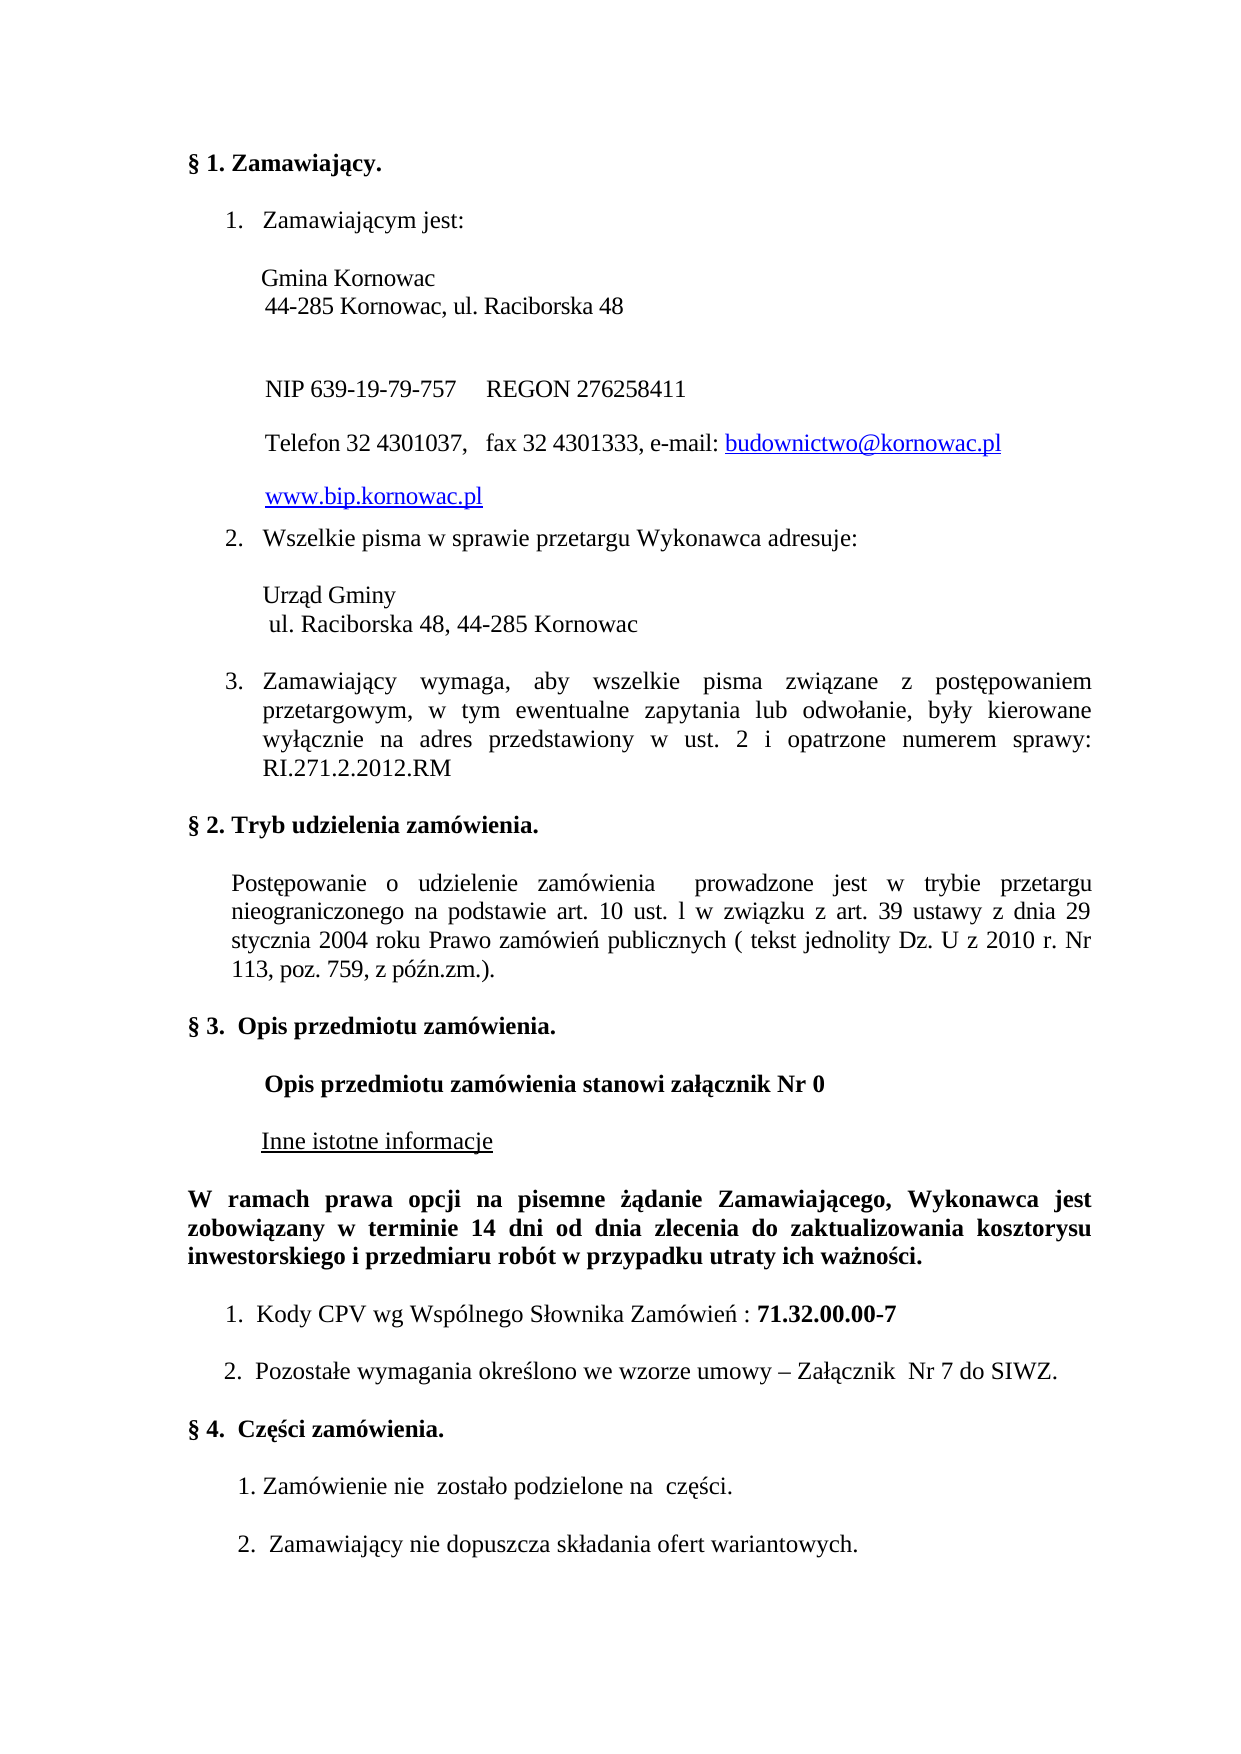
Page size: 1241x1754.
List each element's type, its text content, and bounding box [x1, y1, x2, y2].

list Wszelkie pisma w sprawie przetargu Wykonawca adresuje: [225, 523, 1093, 551]
list Opis przedmiotu zamówienia stanowi załącznik Nr 0 [225, 1069, 1093, 1098]
text § 2. Tryb udzielenia zamówienia. [187, 810, 1093, 839]
text www.bip.kornowac.pl [187, 481, 1093, 510]
text Postępowanie o udzielenie zamówienia prowadzone jest w trybie przetargu nieograniczonego na podstawie art. 10 ust. l w związku z art. 39 ustawy z dnia 29 stycznia 2004 roku Prawo zamówień publicznych ( tekst jednolity Dz. U z 2010 r. Nr 113, poz. 759, z późn.zm.). [231, 868, 1093, 983]
text 44-285 Kornowac, ul. Raciborska 48 [187, 291, 1093, 320]
text ul. Raciborska 48, 44-285 Kornowac [187, 609, 1093, 638]
text 2. Pozostałe wymagania określono we wzorze umowy – Załącznik Nr 7 do SIWZ. [224, 1356, 1093, 1385]
text NIP 639-19-79-757 REGON 276258411 [187, 374, 1093, 403]
list Zamawiający wymaga, aby wszelkie pisma związane z postępowaniem przetargowym, w tym ewentualne zapytania lub odwołanie, były kierowane wyłącznie na adres przedstawiony w ust. 2 i opatrzone numerem sprawy: RI.271.2.2012.RM [225, 666, 1093, 781]
text 1. Kody CPV wg Wspólnego Słownika Zamówień : 71.32.00.00-7 [187, 1299, 1093, 1328]
text § 1. Zamawiający. Roman Stoś [187, 148, 1093, 176]
text W ramach prawa opcji na pisemne żądanie Zamawiającego, Wykonawca jest zobowiązany w terminie 14 dni od dnia zlecenia do zaktualizowania kosztorysu inwestorskiego i przedmiaru robót w przypadku utraty ich ważności. [187, 1184, 1093, 1270]
text § 3. Opis przedmiotu zamówienia. [187, 1011, 1093, 1040]
text Telefon 32 4301037, fax 32 4301333, e-mail: budownictwo@kornowac.pl [187, 428, 1093, 456]
list Zamawiającym jest: [225, 205, 1093, 234]
text Urząd Gminy [187, 580, 1093, 609]
text Inne istotne informacje [261, 1126, 1093, 1155]
text 1. Zamówienie nie zostało podzielone na części. [237, 1471, 1093, 1500]
text § 4. Części zamówienia. [187, 1414, 1093, 1443]
text Gmina Kornowac [187, 263, 1093, 291]
text 2. Zamawiający nie dopuszcza składania ofert wariantowych. [237, 1529, 1093, 1558]
